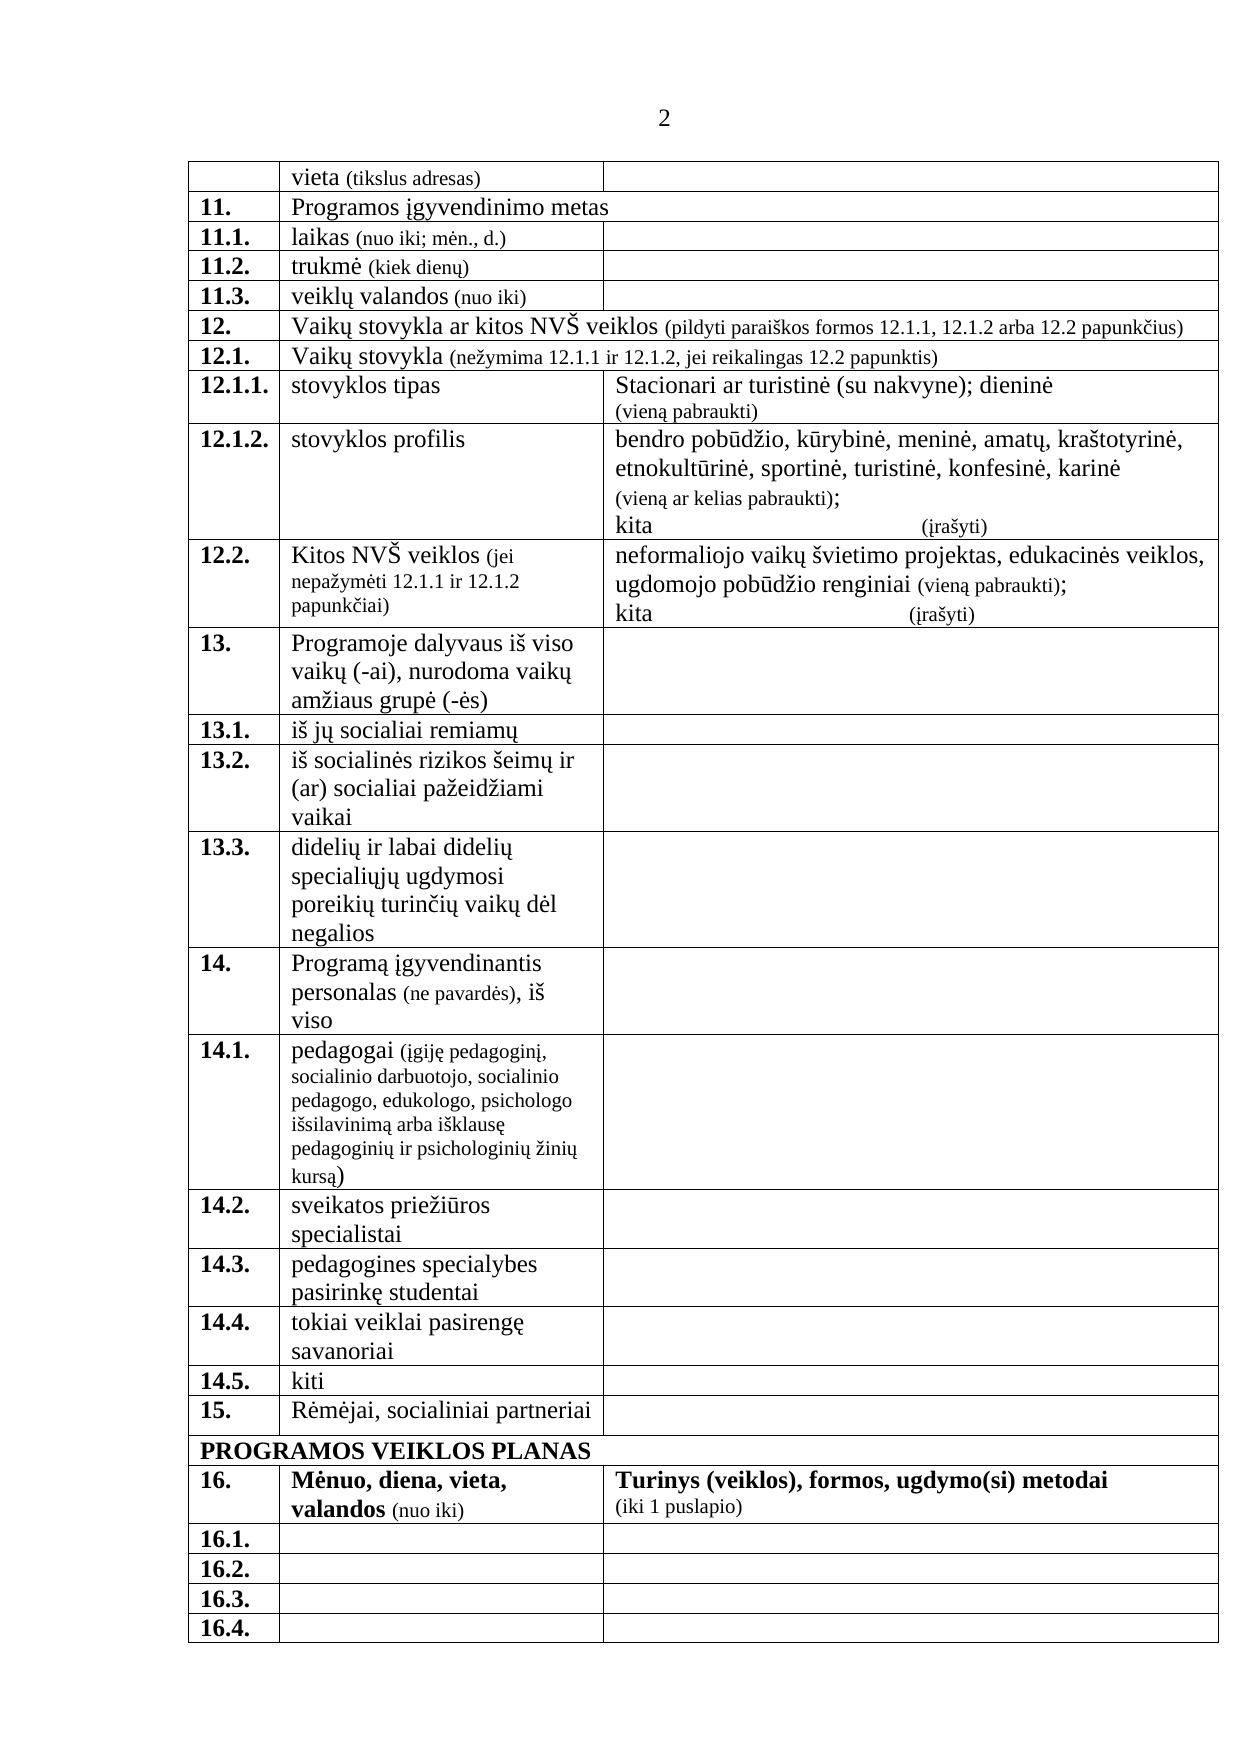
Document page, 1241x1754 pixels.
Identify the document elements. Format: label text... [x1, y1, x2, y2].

table_cell 14.5. [189, 1366, 279, 1394]
table_cell stovyklos profilis [280, 424, 603, 539]
table_cell [604, 948, 1218, 1034]
table_cell Programoje dalyvaus iš viso vaikų (-ai), nurodoma vaikų amžiaus grupė (-ės) [280, 628, 603, 714]
table_cell [604, 1614, 1218, 1642]
table_cell 16.4. [189, 1614, 279, 1642]
table_cell neformaliojo vaikų švietimo projektas, edukacinės veiklos, ugdomojo pobūdžio renginiai (vieną pabraukti); kita (įrašyti) [604, 540, 1218, 627]
table_cell 14.1. [189, 1035, 279, 1189]
table_cell trukmė (kiek dienų) [280, 251, 603, 280]
table_cell [280, 1554, 603, 1583]
table_cell Programos įgyvendinimo metas [280, 192, 1218, 221]
table_cell Mėnuo, diena, vieta, valandos (nuo iki) [280, 1466, 603, 1523]
table_cell Rėmėjai, socialiniai partneriai [280, 1396, 603, 1435]
table_cell tokiai veiklai pasirengę savanoriai [280, 1307, 603, 1365]
table_cell PROGRAMOS VEIKLOS PLANAS [189, 1436, 1218, 1464]
table_cell 12. [189, 311, 279, 340]
table_cell [604, 162, 1218, 191]
table_cell Vaikų stovykla ar kitos NVŠ veiklos (pildyti paraiškos formos 12.1.1, 12.1.2 arba 12.2 papunkčius) [280, 311, 1218, 340]
table_cell [604, 281, 1218, 310]
table_cell [604, 1190, 1218, 1248]
table_cell didelių ir labai didelių specialiųjų ugdymosi poreikių turinčių vaikų dėl negalios [280, 832, 603, 947]
table_cell [604, 628, 1218, 714]
table_cell 14. [189, 948, 279, 1034]
table_cell bendro pobūdžio, kūrybinė, meninė, amatų, kraštotyrinė, etnokultūrinė, sportinė, turistinė, konfesinė, karinė (vieną ar kelias pabraukti); kita (įrašyti) [604, 424, 1218, 539]
table_cell Vaikų stovykla (nežymima 12.1.1 ir 12.1.2, jei reikalingas 12.2 papunktis) [280, 341, 1218, 369]
table_cell [604, 222, 1218, 250]
table_cell 13.3. [189, 832, 279, 947]
table_cell [604, 1035, 1218, 1189]
table_cell [604, 1307, 1218, 1365]
table_cell Stacionari ar turistinė (su nakvyne); dieninė (vieną pabraukti) [604, 371, 1218, 423]
table_cell 12.2. [189, 540, 279, 627]
table_cell Programą įgyvendinantis personalas (ne pavardės), iš viso [280, 948, 603, 1034]
table_cell 14.4. [189, 1307, 279, 1365]
table_cell 16.2. [189, 1554, 279, 1583]
table_cell 12.1. [189, 341, 279, 369]
table_cell 11.3. [189, 281, 279, 310]
table_cell 13. [189, 628, 279, 714]
table_cell [189, 162, 279, 191]
table_cell iš socialinės rizikos šeimų ir (ar) socialiai pažeidžiami vaikai [280, 745, 603, 831]
table_cell [604, 1366, 1218, 1394]
table_cell 15. [189, 1396, 279, 1435]
table_cell 11. [189, 192, 279, 221]
table_cell 12.1.1. [189, 371, 279, 423]
table_cell 16. [189, 1466, 279, 1523]
table_cell laikas (nuo iki; mėn., d.) [280, 222, 603, 250]
table_cell [604, 1554, 1218, 1583]
table_cell 14.2. [189, 1190, 279, 1248]
table_cell 13.1. [189, 715, 279, 744]
table_cell 13.2. [189, 745, 279, 831]
table_cell [604, 745, 1218, 831]
table_cell [604, 1396, 1218, 1435]
table_cell 16.1. [189, 1524, 279, 1553]
table_cell sveikatos priežiūros specialistai [280, 1190, 603, 1248]
table_cell kiti [280, 1366, 603, 1394]
table_cell Turinys (veiklos), formos, ugdymo(si) metodai (iki 1 puslapio) [604, 1466, 1218, 1523]
table_cell stovyklos tipas [280, 371, 603, 423]
table_cell [280, 1584, 603, 1612]
table_cell 16.3. [189, 1584, 279, 1612]
table_cell Kitos NVŠ veiklos (jei nepažymėti 12.1.1 ir 12.1.2 papunkčiai) [280, 540, 603, 627]
table_cell 11.2. [189, 251, 279, 280]
table_cell [604, 1524, 1218, 1553]
table_cell 11.1. [189, 222, 279, 250]
table_cell [604, 715, 1218, 744]
table_cell [280, 1524, 603, 1553]
table_cell vieta (tikslus adresas) [280, 162, 603, 191]
table_cell [280, 1614, 603, 1642]
table_cell pedagogai (įgiję pedagoginį, socialinio darbuotojo, socialinio pedagogo, edukologo, psichologo išsilavinimą arba išklausę pedagoginių ir psichologinių žinių kursą) [280, 1035, 603, 1189]
table_cell pedagogines specialybes pasirinkę studentai [280, 1249, 603, 1306]
table_cell [604, 832, 1218, 947]
table_cell [604, 251, 1218, 280]
table_cell [604, 1584, 1218, 1612]
table_cell 14.3. [189, 1249, 279, 1306]
table_cell [604, 1249, 1218, 1306]
table_cell 12.1.2. [189, 424, 279, 539]
table_cell iš jų socialiai remiamų [280, 715, 603, 744]
table_cell veiklų valandos (nuo iki) [280, 281, 603, 310]
